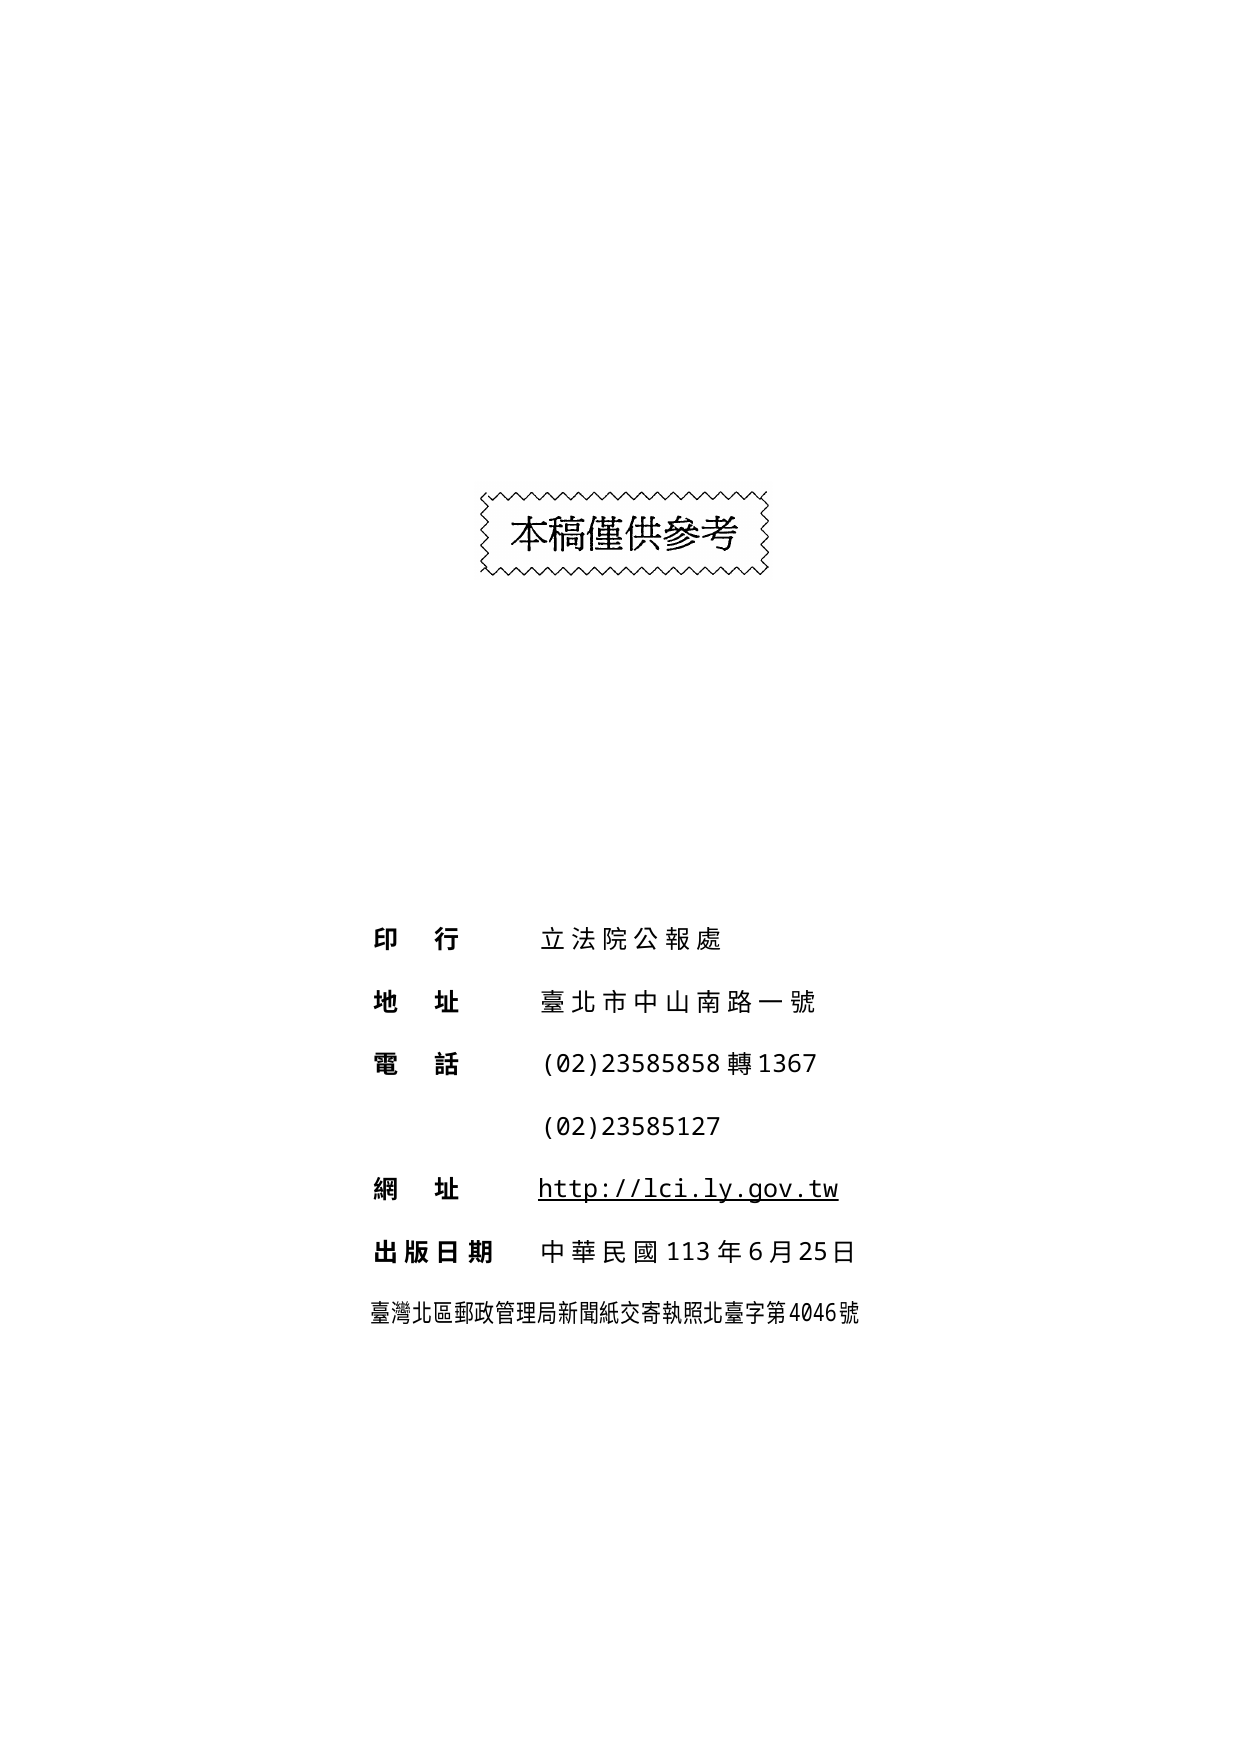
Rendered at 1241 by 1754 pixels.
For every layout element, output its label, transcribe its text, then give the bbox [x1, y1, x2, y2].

table_header 立法院公報處 [534, 906, 878, 969]
table_header 印行 [362, 906, 534, 969]
table_cell 電話 [362, 1031, 534, 1156]
table_header [468, 406, 773, 594]
table_cell 臺灣北區郵政管理局新聞紙交寄執照北臺字第4046號 [362, 1281, 878, 1344]
table_cell 網址 [362, 1156, 534, 1219]
table_cell (02)23585858轉1367 (02)23585127 [534, 1031, 878, 1156]
table_cell http://lci.ly.gov.tw [534, 1156, 878, 1219]
table_cell 臺北市中山南路一號 [534, 969, 878, 1031]
table_cell 出版日期 [362, 1219, 534, 1281]
table_cell 地址 [362, 969, 534, 1031]
table_cell 中華民國113年6月25日 [534, 1219, 878, 1281]
